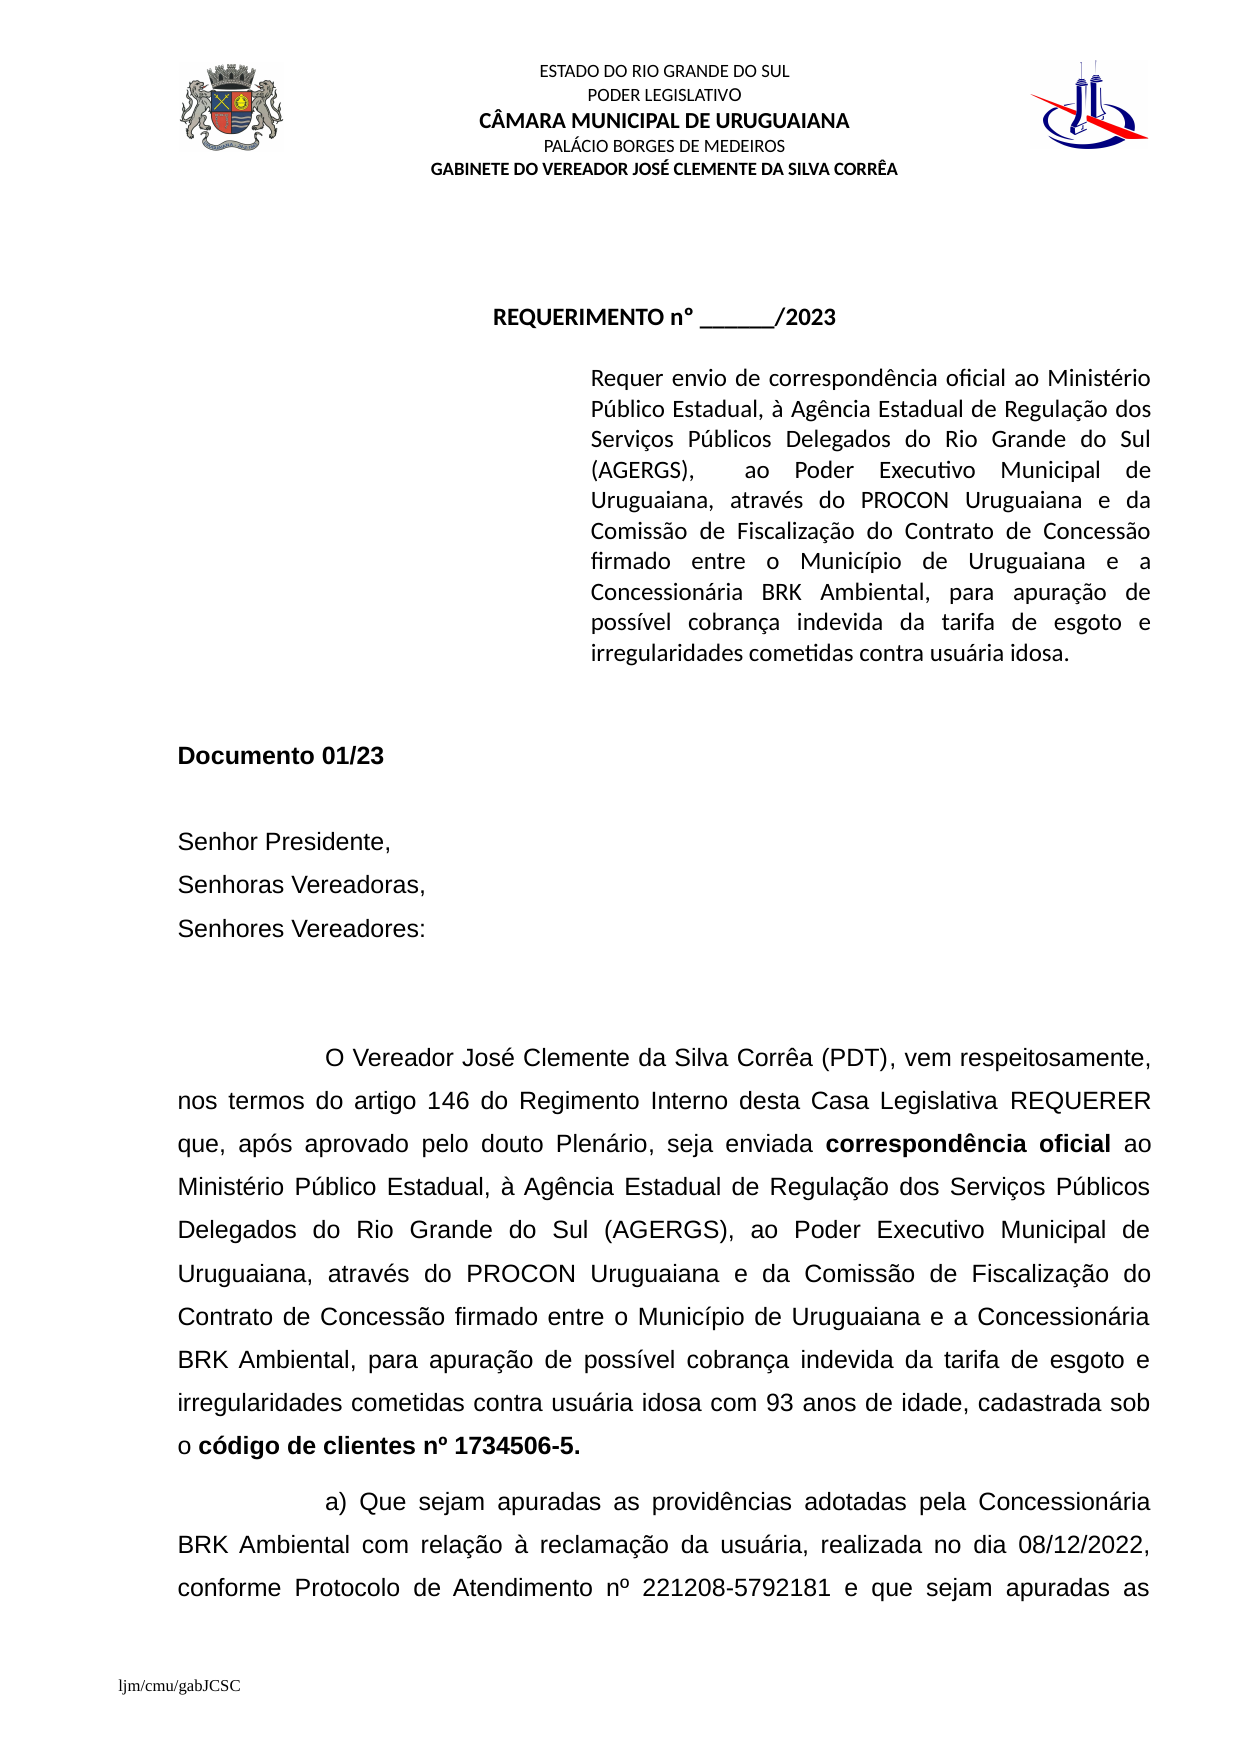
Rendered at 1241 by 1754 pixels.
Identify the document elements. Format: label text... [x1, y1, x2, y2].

picture [1030, 60, 1149, 149]
text REQUERIMENTO nº ______/2023 [177, 301, 1152, 332]
text Senhor Presidente, [177, 827, 1152, 856]
picture [179, 62, 285, 152]
text O Vereador José Clemente da Silva Corrêa (PDT), vem respeitosamente, nos termos do artigo 146 do Regimento Interno desta Casa Legislativa REQUERER que, após aprovado pelo douto Plenário, seja enviada correspondência oficial ao Ministério Público Estadual, à Agência Estadual de Regulação dos Serviços Públicos Delegados do Rio Grande do Sul (AGERGS), ao Poder Executivo Municipal de Uruguaiana, através do PROCON Uruguaiana e da Comissão de Fiscalização do Contrato de Concessão firmado entre o Município de Uruguaiana e a Concessionária BRK Ambiental, para apuração de possível cobrança indevida da tarifa de esgoto e irregularidades cometidas contra usuária idosa com 93 anos de idade, cadastrada sob o código de clientes nº 1734506-5. [177, 1043, 1152, 1460]
text Requer envio de correspondência oficial ao Ministério Público Estadual, à Agência Estadual de Regulação dos Serviços Públicos Delegados do Rio Grande do Sul (AGERGS), ao Poder Executivo Municipal de Uruguaiana, através do PROCON Uruguaiana e da Comissão de Fiscalização do Contrato de Concessão firmado entre o Município de Uruguaiana e a Concessionária BRK Ambiental, para apuração de possível cobrança indevida da tarifa de esgoto e irregularidades cometidas contra usuária idosa. [591, 362, 1152, 667]
text Documento 01/23 [177, 741, 1152, 770]
text a) Que sejam apuradas as providências adotadas pela Concessionária BRK Ambiental com relação à reclamação da usuária, realizada no dia 08/12/2022, conforme Protocolo de Atendimento nº 221208-5792181 e que sejam apuradas as [177, 1487, 1152, 1602]
text Senhoras Vereadoras, [177, 871, 1152, 899]
text Senhores Vereadores: [177, 914, 1152, 942]
